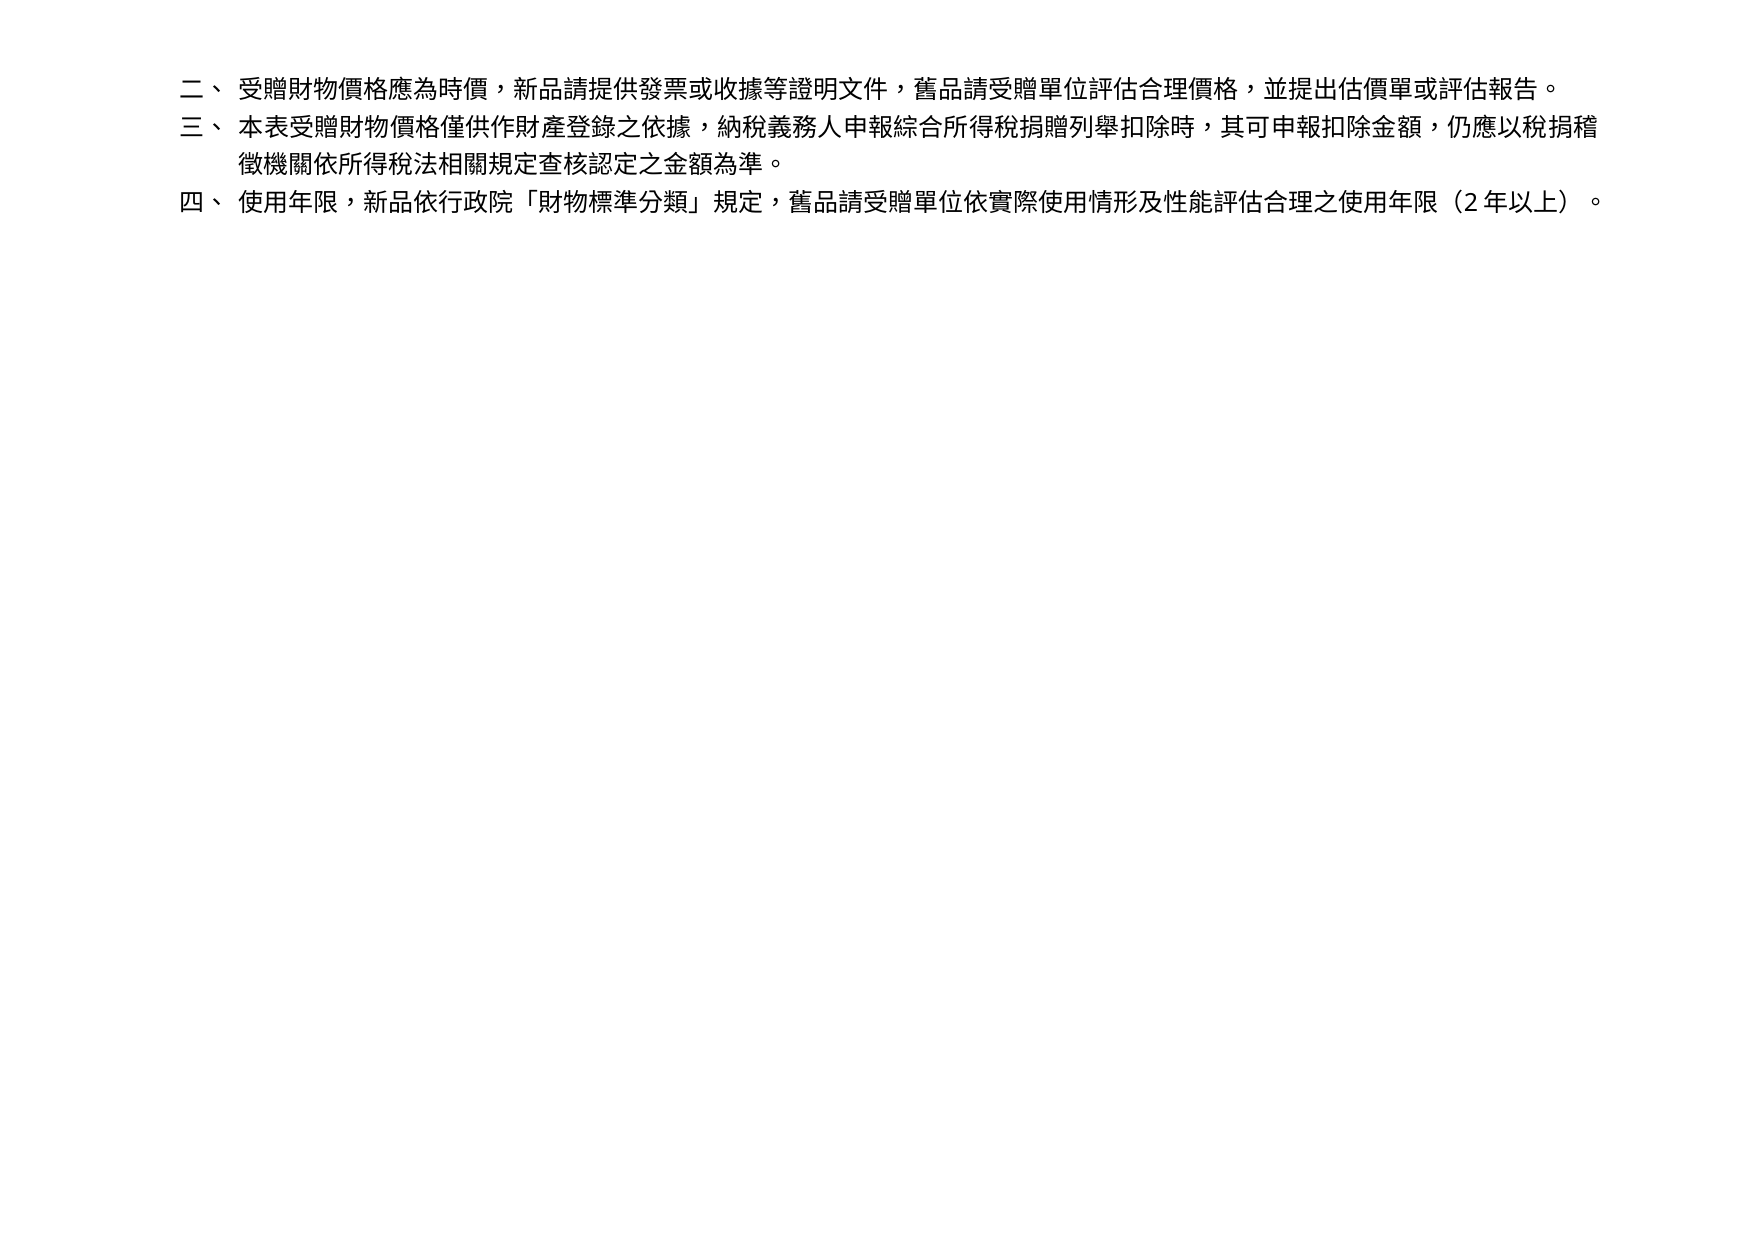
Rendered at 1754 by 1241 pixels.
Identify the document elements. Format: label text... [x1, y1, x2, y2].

list 本表受贈財物價格僅供作財產登錄之依據，納稅義務人申報綜合所得稅捐贈列舉扣除時，其可申報扣除金額，仍應以稅捐稽徵機關依所得稅法相關規定查核認定之金額為準。 [179, 106, 1604, 181]
list 受贈財物價格應為時價，新品請提供發票或收據等證明文件，舊品請受贈單位評估合理價格，並提出估價單或評估報告。 [179, 69, 1604, 106]
list 使用年限，新品依行政院「財物標準分類」規定，舊品請受贈單位依實際使用情形及性能評估合理之使用年限（2年以上）。 [179, 181, 1604, 219]
